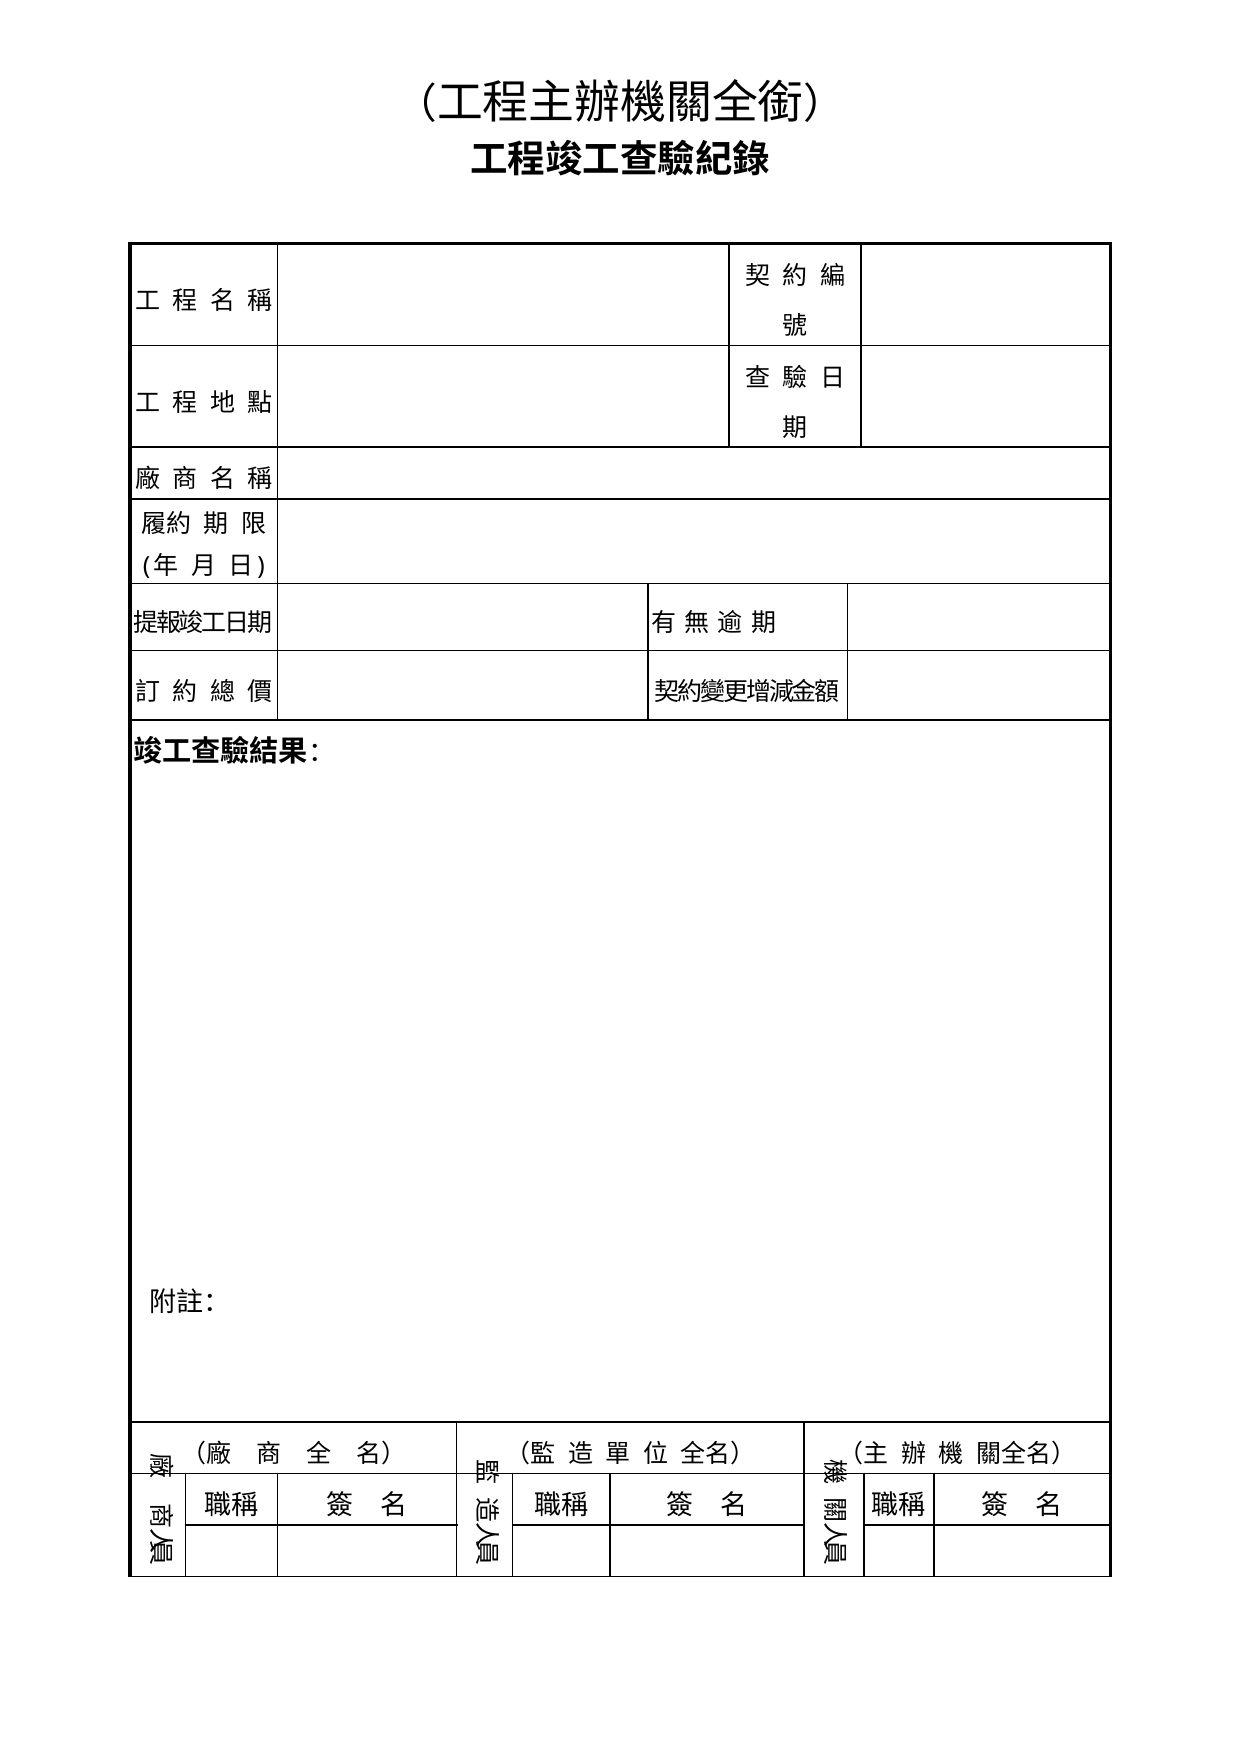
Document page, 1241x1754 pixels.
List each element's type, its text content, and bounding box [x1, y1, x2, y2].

table_cell （廠 商 全 名） [132, 1423, 456, 1472]
table_cell 查 驗 日 期 [730, 346, 860, 446]
table_cell 職稱 [513, 1474, 609, 1524]
table_cell [848, 584, 1109, 649]
table_header 工 程 名 稱 [132, 245, 277, 345]
table_cell [865, 1526, 933, 1576]
table_cell （主 辦 機 關全名） [805, 1423, 1109, 1472]
table_cell 機 關人 員 [805, 1474, 863, 1576]
table_header 契 約 編 號 [730, 245, 860, 345]
table_cell 職稱 [186, 1474, 277, 1524]
table_header [862, 245, 1109, 345]
table_cell 廠 商人 員 [132, 1474, 185, 1576]
table_cell [186, 1526, 277, 1576]
table_cell 竣工查驗結果： 附註： [132, 721, 1109, 1421]
table_cell [862, 346, 1109, 446]
table_cell 提報竣工日期 [132, 584, 277, 649]
table_cell 訂 約 總 價 [132, 651, 277, 719]
table_cell （監 造 單 位 全名） [457, 1423, 803, 1472]
table_cell 職稱 [865, 1474, 933, 1524]
table_cell [278, 1526, 456, 1576]
table_cell [278, 651, 647, 719]
table_cell 有 無 逾 期 [649, 584, 847, 649]
table_cell [848, 651, 1109, 719]
text 工程竣工查驗紀錄 [148, 129, 1092, 183]
table_cell 廠 商 名 稱 [132, 448, 277, 498]
table_cell 監 造人 員 [457, 1474, 512, 1576]
table_cell [935, 1526, 1109, 1576]
table_header [278, 245, 728, 345]
table_cell 工 程 地 點 [132, 346, 277, 446]
table_cell 契約變更增減金額 [649, 651, 847, 719]
table_cell [278, 346, 728, 446]
table_cell [513, 1526, 609, 1576]
table_cell [611, 1526, 803, 1576]
table_cell [278, 584, 647, 649]
text （工程主辦機關全銜） [148, 75, 1092, 129]
table_cell 簽 名 [611, 1474, 803, 1524]
table_cell 簽 名 [278, 1474, 456, 1524]
table_cell 履約 期 限(年 月 日) [132, 500, 277, 583]
table_cell [278, 448, 1109, 498]
table_cell 簽 名 [935, 1474, 1109, 1524]
table_cell [278, 500, 1109, 583]
